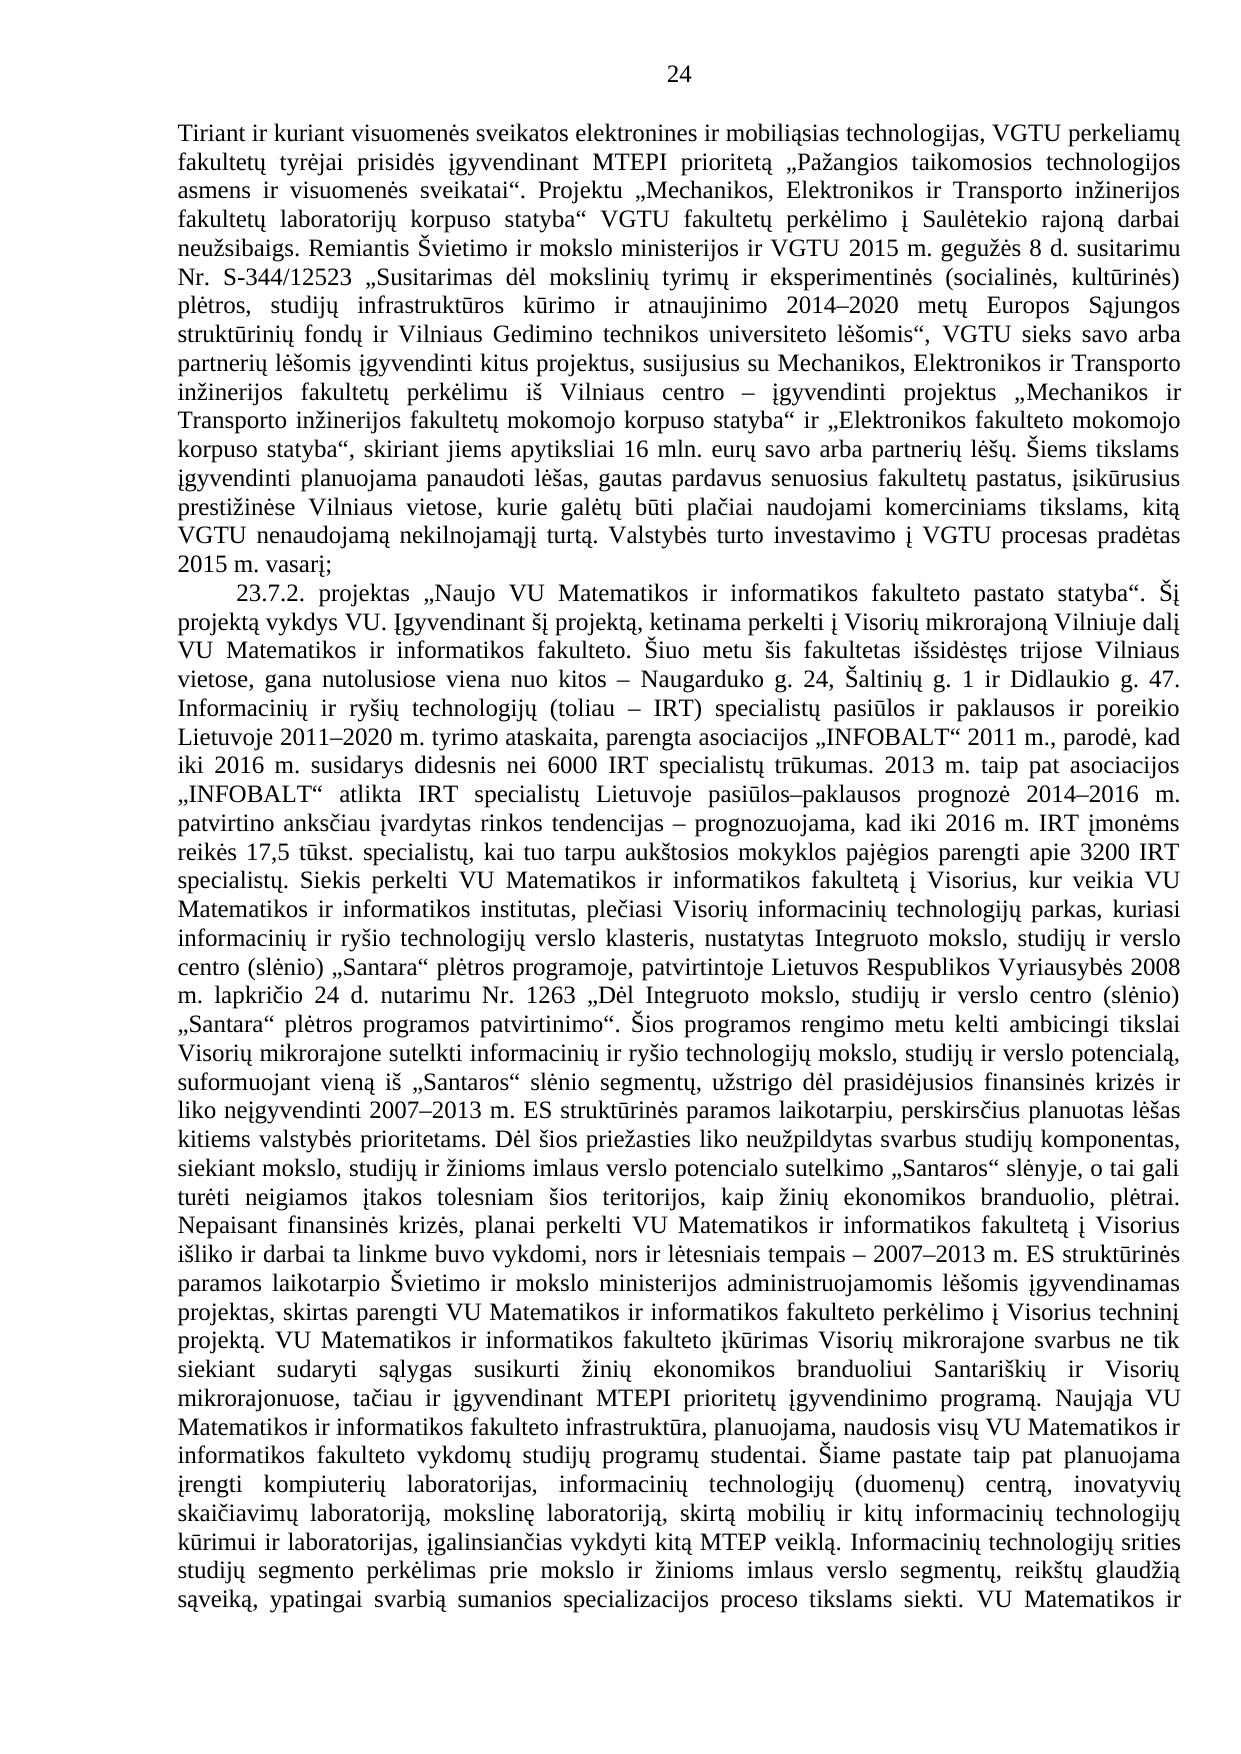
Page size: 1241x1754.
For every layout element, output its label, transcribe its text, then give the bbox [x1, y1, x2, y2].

text Tiriant ir kuriant visuomenės sveikatos elektronines ir mobiliąsias technologijas, VGTU perkeliamų fakultetų tyrėjai prisidės įgyvendinant MTEPI prioritetą „Pažangios taikomosios technologijos asmens ir visuomenės sveikatai“. Projektu „Mechanikos, Elektronikos ir Transporto inžinerijos fakultetų laboratorijų korpuso statyba“ VGTU fakultetų perkėlimo į Saulėtekio rajoną darbai neužsibaigs. Remiantis Švietimo ir mokslo ministerijos ir VGTU 2015 m. gegužės 8 d. susitarimu Nr. S-344/12523 „Susitarimas dėl mokslinių tyrimų ir eksperimentinės (socialinės, kultūrinės) plėtros, studijų infrastruktūros kūrimo ir atnaujinimo 2014–2020 metų Europos Sąjungos struktūrinių fondų ir Vilniaus Gedimino technikos universiteto lėšomis“, VGTU sieks savo arba partnerių lėšomis įgyvendinti kitus projektus, susijusius su Mechanikos, Elektronikos ir Transporto inžinerijos fakultetų perkėlimu iš Vilniaus centro – įgyvendinti projektus „Mechanikos ir Transporto inžinerijos fakultetų mokomojo korpuso statyba“ ir „Elektronikos fakulteto mokomojo korpuso statyba“, skiriant jiems apytiksliai 16 mln. eurų savo arba partnerių lėšų. Šiems tikslams įgyvendinti planuojama panaudoti lėšas, gautas pardavus senuosius fakultetų pastatus, įsikūrusius prestižinėse Vilniaus vietose, kurie galėtų būti plačiai naudojami komerciniams tikslams, kitą VGTU nenaudojamą nekilnojamąjį turtą. Valstybės turto investavimo į VGTU procesas pradėtas 2015 m. vasarį; [177, 118, 1181, 578]
text 23.7.2. projektas „Naujo VU Matematikos ir informatikos fakulteto pastato statyba“. Šį projektą vykdys VU. Įgyvendinant šį projektą, ketinama perkelti į Visorių mikrorajoną Vilniuje dalį VU Matematikos ir informatikos fakulteto. Šiuo metu šis fakultetas išsidėstęs trijose Vilniaus vietose, gana nutolusiose viena nuo kitos – Naugarduko g. 24, Šaltinių g. 1 ir Didlaukio g. 47. Informacinių ir ryšių technologijų (toliau – IRT) specialistų pasiūlos ir paklausos ir poreikio Lietuvoje 2011–2020 m. tyrimo ataskaita, parengta asociacijos „INFOBALT“ 2011 m., parodė, kad iki 2016 m. susidarys didesnis nei 6000 IRT specialistų trūkumas. 2013 m. taip pat asociacijos „INFOBALT“ atlikta IRT specialistų Lietuvoje pasiūlos–paklausos prognozė 2014–2016 m. patvirtino anksčiau įvardytas rinkos tendencijas – prognozuojama, kad iki 2016 m. IRT įmonėms reikės 17,5 tūkst. specialistų, kai tuo tarpu aukštosios mokyklos pajėgios parengti apie 3200 IRT specialistų. Siekis perkelti VU Matematikos ir informatikos fakultetą į Visorius, kur veikia VU Matematikos ir informatikos institutas, plečiasi Visorių informacinių technologijų parkas, kuriasi informacinių ir ryšio technologijų verslo klasteris, nustatytas Integruoto mokslo, studijų ir verslo centro (slėnio) „Santara“ plėtros programoje, patvirtintoje Lietuvos Respublikos Vyriausybės 2008 m. lapkričio 24 d. nutarimu Nr. 1263 „Dėl Integruoto mokslo, studijų ir verslo centro (slėnio) „Santara“ plėtros programos patvirtinimo“. Šios programos rengimo metu kelti ambicingi tikslai Visorių mikrorajone sutelkti informacinių ir ryšio technologijų mokslo, studijų ir verslo potencialą, suformuojant vieną iš „Santaros“ slėnio segmentų, užstrigo dėl prasidėjusios finansinės krizės ir liko neįgyvendinti 2007–2013 m. ES struktūrinės paramos laikotarpiu, perskirsčius planuotas lėšas kitiems valstybės prioritetams. Dėl šios priežasties liko neužpildytas svarbus studijų komponentas, siekiant mokslo, studijų ir žinioms imlaus verslo potencialo sutelkimo „Santaros“ slėnyje, o tai gali turėti neigiamos įtakos tolesniam šios teritorijos, kaip žinių ekonomikos branduolio, plėtrai. Nepaisant finansinės krizės, planai perkelti VU Matematikos ir informatikos fakultetą į Visorius išliko ir darbai ta linkme buvo vykdomi, nors ir lėtesniais tempais – 2007–2013 m. ES struktūrinės paramos laikotarpio Švietimo ir mokslo ministerijos administruojamomis lėšomis įgyvendinamas projektas, skirtas parengti VU Matematikos ir informatikos fakulteto perkėlimo į Visorius techninį projektą. VU Matematikos ir informatikos fakulteto įkūrimas Visorių mikrorajone svarbus ne tik siekiant sudaryti sąlygas susikurti žinių ekonomikos branduoliui Santariškių ir Visorių mikrorajonuose, tačiau ir įgyvendinant MTEPI prioritetų įgyvendinimo programą. Naująja VU Matematikos ir informatikos fakulteto infrastruktūra, planuojama, naudosis visų VU Matematikos ir informatikos fakulteto vykdomų studijų programų studentai. Šiame pastate taip pat planuojama įrengti kompiuterių laboratorijas, informacinių technologijų (duomenų) centrą, inovatyvių skaičiavimų laboratoriją, mokslinę laboratoriją, skirtą mobilių ir kitų informacinių technologijų kūrimui ir laboratorijas, įgalinsiančias vykdyti kitą MTEP veiklą. Informacinių technologijų srities studijų segmento perkėlimas prie mokslo ir žinioms imlaus verslo segmentų, reikštų glaudžią sąveiką, ypatingai svarbią sumanios specializacijos proceso tikslams siekti. VU Matematikos ir [177, 578, 1181, 1613]
